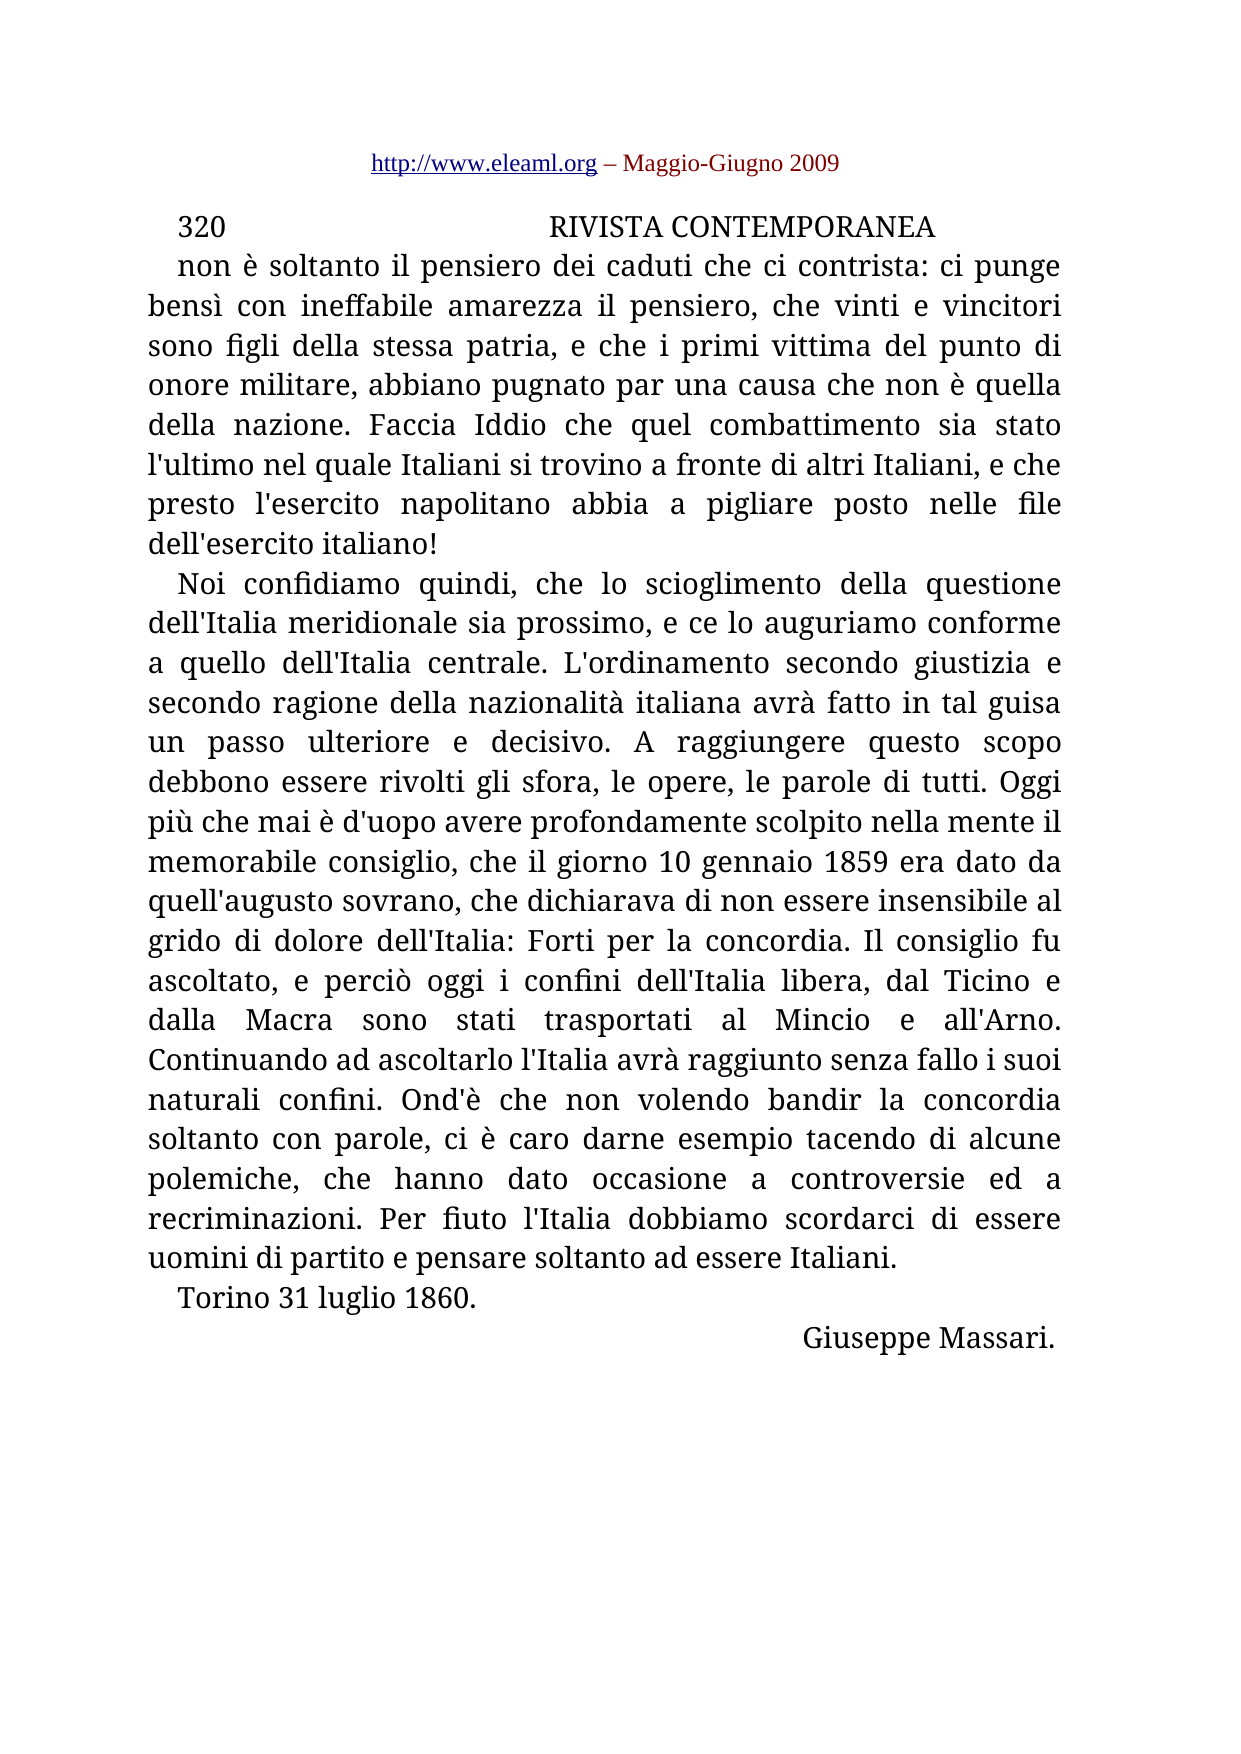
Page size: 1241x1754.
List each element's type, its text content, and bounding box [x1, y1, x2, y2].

text Torino 31 luglio 1860. [148, 1277, 1063, 1317]
text Giuseppe Massari. [148, 1317, 1063, 1357]
text 320 RIVISTA CONTEMPORANEA [148, 206, 1063, 246]
text non è soltanto il pensiero dei caduti che ci contrista: ci punge bensì con ineffabile amarezza il pensiero, che vinti e vincitori sono figli della stessa patria, e che i primi vittima del punto di onore militare, abbiano pugnato par una causa che non è quella della nazione. Faccia Iddio che quel combattimento sia stato l'ultimo nel quale Italiani si trovino a fronte di altri Italiani, e che presto l'esercito napolitano abbia a pigliare posto nelle file dell'esercito italiano! [148, 246, 1063, 563]
text Noi confidiamo quindi, che lo scioglimento della questione dell'Italia meridionale sia prossimo, e ce lo auguriamo conforme a quello dell'Italia centrale. L'ordinamento secondo giustizia e secondo ragione della nazionalità italiana avrà fatto in tal guisa un passo ulteriore e decisivo. A raggiungere questo scopo debbono essere rivolti gli sfora, le opere, le parole di tutti. Oggi più che mai è d'uopo avere profondamente scolpito nella mente il memorabile consiglio, che il giorno 10 gennaio 1859 era dato da quell'augusto sovrano, che dichiarava di non essere insensibile al grido di dolore dell'Italia: Forti per la concordia. Il consiglio fu ascoltato, e perciò oggi i confini dell'Italia libera, dal Ticino e dalla Macra sono stati trasportati al Mincio e all'Arno. Continuando ad ascoltarlo l'Italia avrà raggiunto senza fallo i suoi naturali confini. Ond'è che non volendo bandir la concordia soltanto con parole, ci è caro darne esempio tacendo di alcune polemiche, che hanno dato occasione a controversie ed a recriminazioni. Per fiuto l'Italia dobbiamo scordarci di essere uomini di partito e pensare soltanto ad essere Italiani. [148, 563, 1063, 1277]
